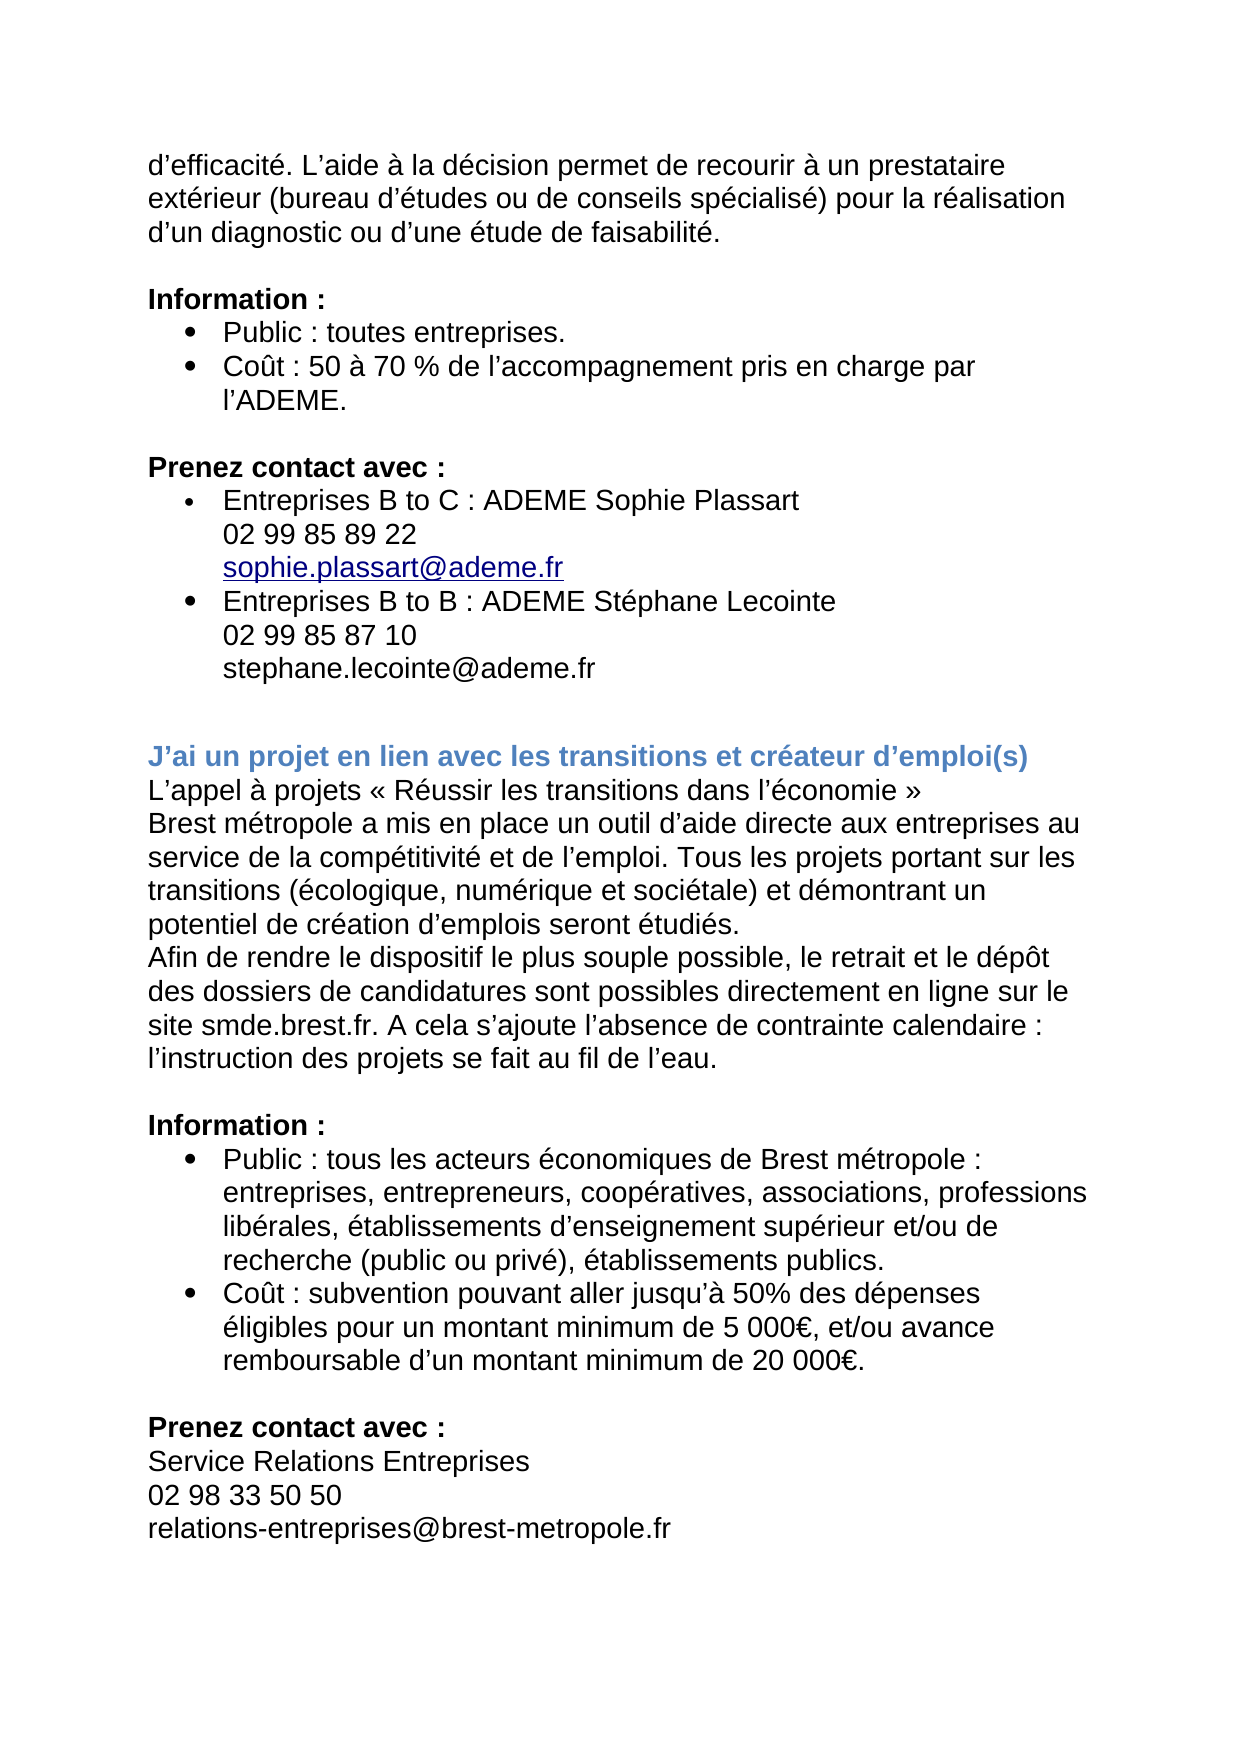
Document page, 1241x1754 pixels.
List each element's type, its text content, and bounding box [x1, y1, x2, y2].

subtitle J’ai un projet en lien avec les transitions et créateur d’emploi(s) [148, 739, 1093, 773]
text Information : [148, 282, 1093, 315]
list Entreprises B to C : ADEME Sophie Plassart 02 99 85 89 22 sophie.plassart@ademe.fr [185, 483, 1093, 584]
list Public : tous les acteurs économiques de Brest métropole : entreprises, entrepreneurs, coopératives, associations, professions libérales, établissements d’enseignement supérieur et/ou de recherche (public ou privé), établissements publics. [185, 1142, 1093, 1276]
text Brest métropole a mis en place un outil d’aide directe aux entreprises au service de la compétitivité et de l’emploi. Tous les projets portant sur les transitions (écologique, numérique et sociétale) et démontrant un potentiel de création d’emplois seront étudiés. [148, 806, 1093, 941]
text Service Relations Entreprises [148, 1444, 1093, 1478]
text Prenez contact avec : [148, 450, 1093, 483]
list Entreprises B to B : ADEME Stéphane Lecointe 02 99 85 87 10 stephane.lecointe@ademe.fr [185, 584, 1093, 685]
text d’efficacité. L’aide à la décision permet de recourir à un prestataire extérieur (bureau d’études ou de conseils spécialisé) pour la réalisation d’un diagnostic ou d’une étude de faisabilité. [148, 148, 1093, 248]
list Coût : 50 à 70 % de l’accompagnement pris en charge par l’ADEME. [185, 349, 1093, 416]
text L’appel à projets « Réussir les transitions dans l’économie » [148, 773, 1093, 806]
text relations-entreprises@brest-metropole.fr [148, 1511, 1093, 1545]
list Coût : subvention pouvant aller jusqu’à 50% des dépenses éligibles pour un montant minimum de 5 000€, et/ou avance remboursable d’un montant minimum de 20 000€. [185, 1276, 1093, 1377]
text Information : [148, 1108, 1093, 1142]
text 02 98 33 50 50 [148, 1478, 1093, 1511]
text Prenez contact avec : [148, 1411, 1093, 1444]
list Public : toutes entreprises. [185, 315, 1093, 349]
text Afin de rendre le dispositif le plus souple possible, le retrait et le dépôt des dossiers de candidatures sont possibles directement en ligne sur le site smde.brest.fr. A cela s’ajoute l’absence de contrainte calendaire : l’instruction des projets se fait au fil de l’eau. [148, 941, 1093, 1075]
